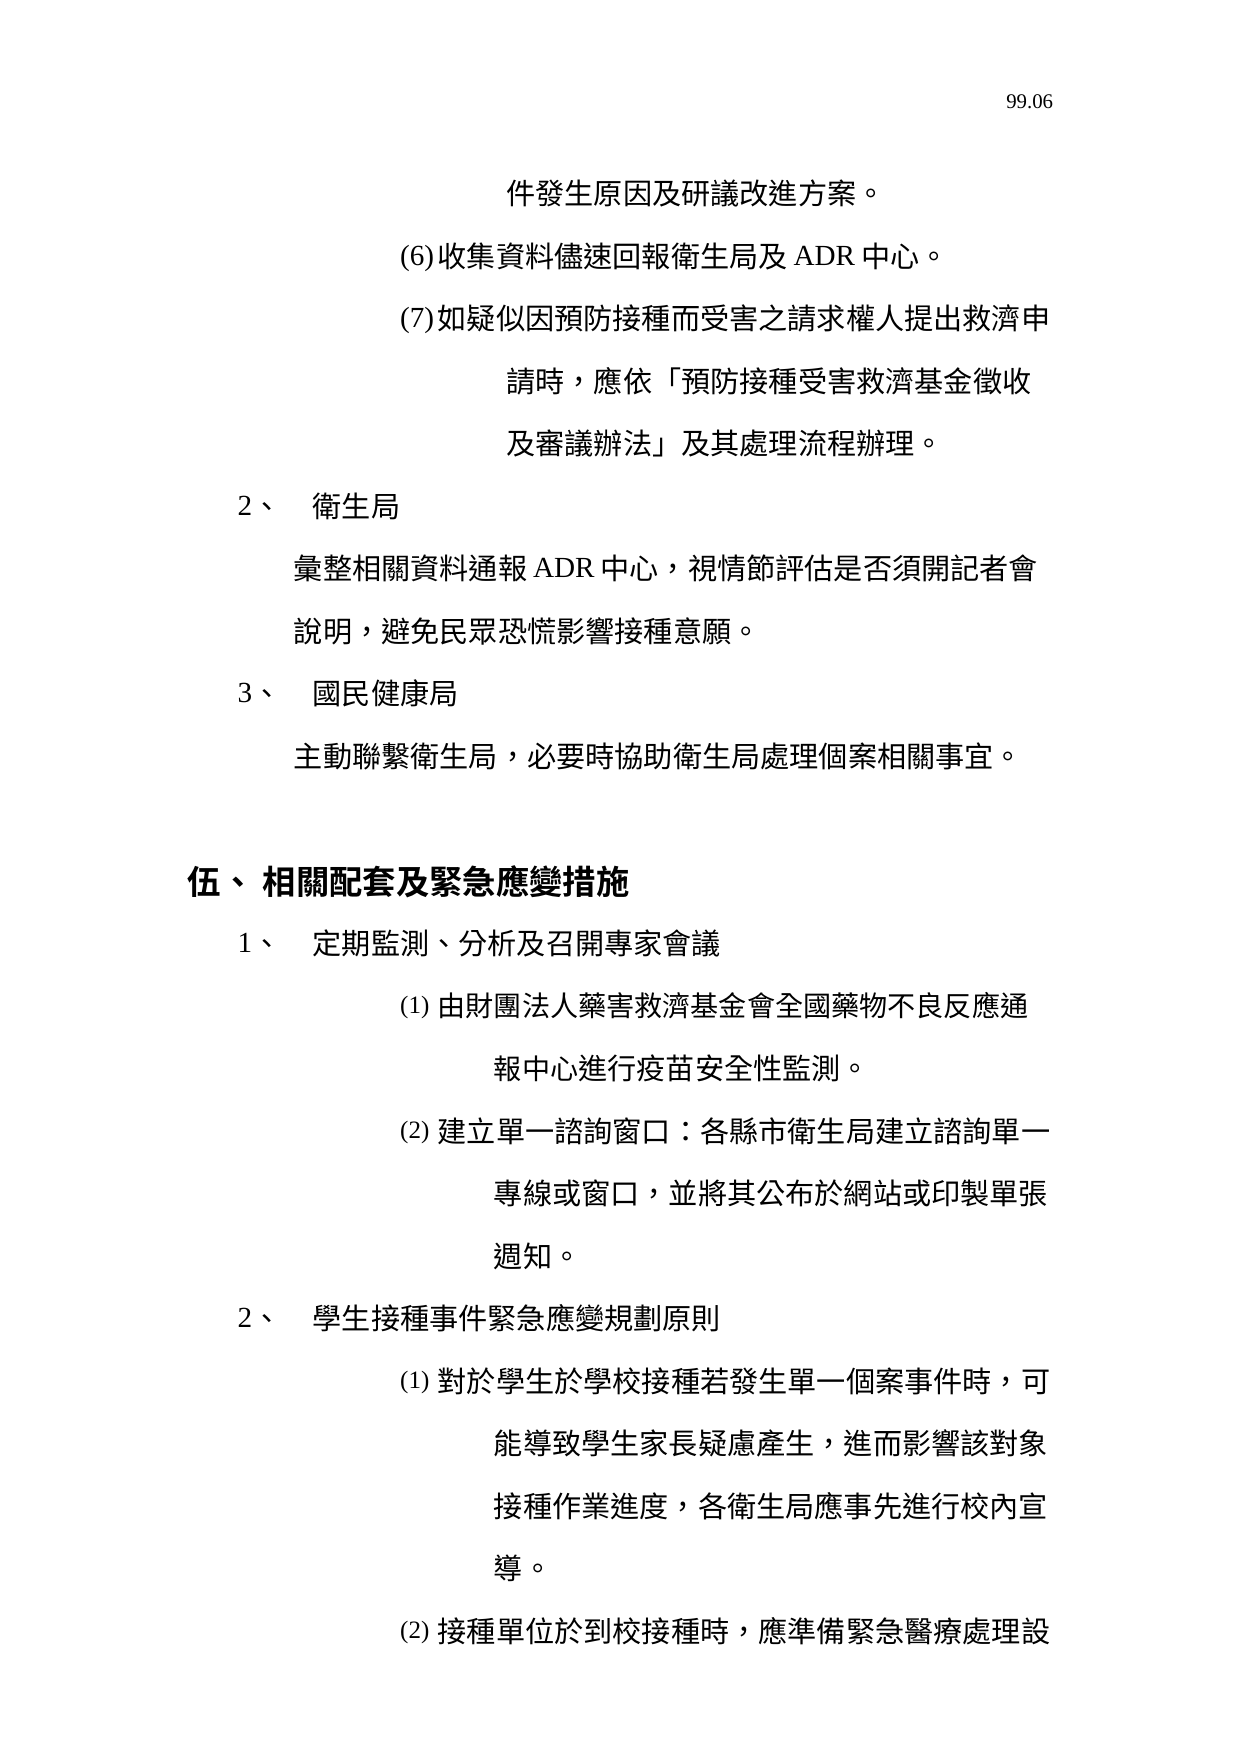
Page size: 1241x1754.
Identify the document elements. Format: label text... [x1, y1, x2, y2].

list 相關配套及緊急應變措施 [187, 838, 1053, 900]
list 國民健康局 [237, 650, 1053, 713]
list 收集資料儘速回報衛生局及ADR中心。 [400, 213, 1053, 275]
text 主動聯繫衛生局，必要時協助衛生局處理個案相關事宜。 [294, 713, 1053, 775]
list 學生接種事件緊急應變規劃原則 [237, 1275, 1053, 1338]
list 對於學生於學校接種若發生單一個案事件時，可能導致學生家長疑慮產生，進而影響該對象接種作業進度，各衛生局應事先進行校內宣導。 [400, 1338, 1053, 1588]
list 定期監測、分析及召開專家會議 [237, 900, 1053, 963]
text 彙整相關資料通報ADR中心，視情節評估是否須開記者會說明，避免民眾恐慌影響接種意願。 [294, 525, 1053, 650]
list 衛生局 [237, 463, 1053, 525]
list 建立單一諮詢窗口：各縣市衛生局建立諮詢單一專線或窗口，並將其公布於網站或印製單張週知。 [400, 1088, 1053, 1275]
list 件發生原因及研議改進方案。 [400, 150, 1053, 213]
list 如疑似因預防接種而受害之請求權人提出救濟申請時，應依「預防接種受害救濟基金徵收及審議辦法」及其處理流程辦理。 [400, 275, 1053, 463]
list 由財團法人藥害救濟基金會全國藥物不良反應通報中心進行疫苗安全性監測。 [400, 963, 1053, 1088]
list 接種單位於到校接種時，應準備緊急醫療處理設 [400, 1588, 1053, 1650]
